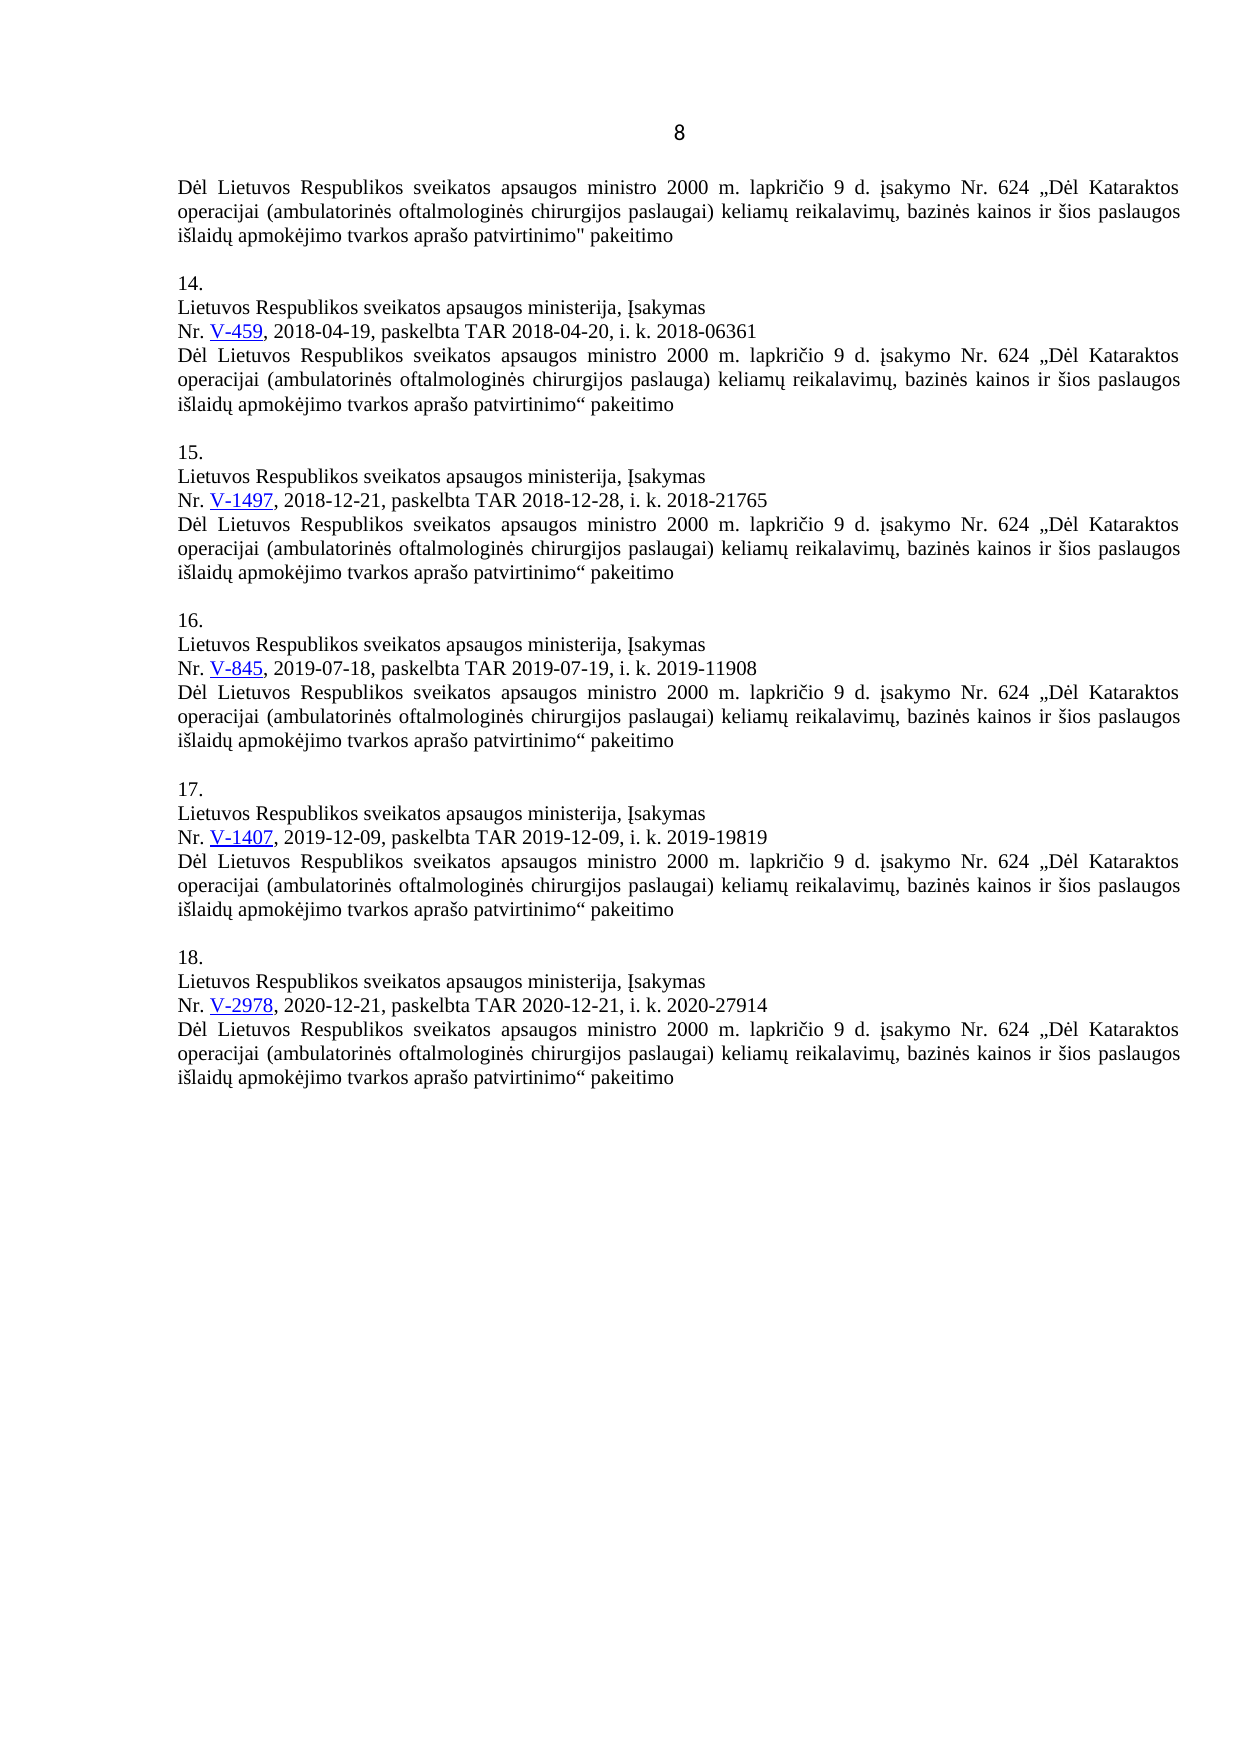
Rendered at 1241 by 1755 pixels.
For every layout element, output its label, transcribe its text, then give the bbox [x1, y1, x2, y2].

text 14. [177, 271, 1181, 295]
text Nr. V-459, 2018-04-19, paskelbta TAR 2018-04-20, i. k. 2018-06361 [177, 319, 1181, 343]
text Dėl Lietuvos Respublikos sveikatos apsaugos ministro 2000 m. lapkričio 9 d. įsakymo Nr. 624 „Dėl Kataraktos operacijai (ambulatorinės oftalmologinės chirurgijos paslauga) keliamų reikalavimų, bazinės kainos ir šios paslaugos išlaidų apmokėjimo tvarkos aprašo patvirtinimo“ pakeitimo [177, 343, 1181, 416]
text Dėl Lietuvos Respublikos sveikatos apsaugos ministro 2000 m. lapkričio 9 d. įsakymo Nr. 624 „Dėl Kataraktos operacijai (ambulatorinės oftalmologinės chirurgijos paslaugai) keliamų reikalavimų, bazinės kainos ir šios paslaugos išlaidų apmokėjimo tvarkos aprašo patvirtinimo“ pakeitimo [177, 849, 1181, 921]
text Lietuvos Respublikos sveikatos apsaugos ministerija, Įsakymas [177, 969, 1181, 993]
text Dėl Lietuvos Respublikos sveikatos apsaugos ministro 2000 m. lapkričio 9 d. įsakymo Nr. 624 „Dėl Kataraktos operacijai (ambulatorinės oftalmologinės chirurgijos paslaugai) keliamų reikalavimų, bazinės kainos ir šios paslaugos išlaidų apmokėjimo tvarkos aprašo patvirtinimo“ pakeitimo [177, 512, 1181, 584]
text 16. [177, 608, 1181, 632]
text 17. [177, 776, 1181, 801]
text Nr. V-1497, 2018-12-21, paskelbta TAR 2018-12-28, i. k. 2018-21765 [177, 488, 1181, 512]
text Nr. V-1407, 2019-12-09, paskelbta TAR 2019-12-09, i. k. 2019-19819 [177, 824, 1181, 849]
text 18. [177, 945, 1181, 969]
text Lietuvos Respublikos sveikatos apsaugos ministerija, Įsakymas [177, 464, 1181, 488]
text 15. [177, 439, 1181, 464]
text Dėl Lietuvos Respublikos sveikatos apsaugos ministro 2000 m. lapkričio 9 d. įsakymo Nr. 624 „Dėl Kataraktos operacijai (ambulatorinės oftalmologinės chirurgijos paslaugai) keliamų reikalavimų, bazinės kainos ir šios paslaugos išlaidų apmokėjimo tvarkos aprašo patvirtinimo" pakeitimo [177, 175, 1181, 247]
text Lietuvos Respublikos sveikatos apsaugos ministerija, Įsakymas [177, 801, 1181, 824]
text Lietuvos Respublikos sveikatos apsaugos ministerija, Įsakymas [177, 295, 1181, 319]
text Dėl Lietuvos Respublikos sveikatos apsaugos ministro 2000 m. lapkričio 9 d. įsakymo Nr. 624 „Dėl Kataraktos operacijai (ambulatorinės oftalmologinės chirurgijos paslaugai) keliamų reikalavimų, bazinės kainos ir šios paslaugos išlaidų apmokėjimo tvarkos aprašo patvirtinimo“ pakeitimo [177, 1017, 1181, 1089]
text Nr. V-2978, 2020-12-21, paskelbta TAR 2020-12-21, i. k. 2020-27914 [177, 993, 1181, 1017]
text Nr. V-845, 2019-07-18, paskelbta TAR 2019-07-19, i. k. 2019-11908 [177, 656, 1181, 680]
text Dėl Lietuvos Respublikos sveikatos apsaugos ministro 2000 m. lapkričio 9 d. įsakymo Nr. 624 „Dėl Kataraktos operacijai (ambulatorinės oftalmologinės chirurgijos paslaugai) keliamų reikalavimų, bazinės kainos ir šios paslaugos išlaidų apmokėjimo tvarkos aprašo patvirtinimo“ pakeitimo [177, 680, 1181, 752]
text Lietuvos Respublikos sveikatos apsaugos ministerija, Įsakymas [177, 632, 1181, 656]
